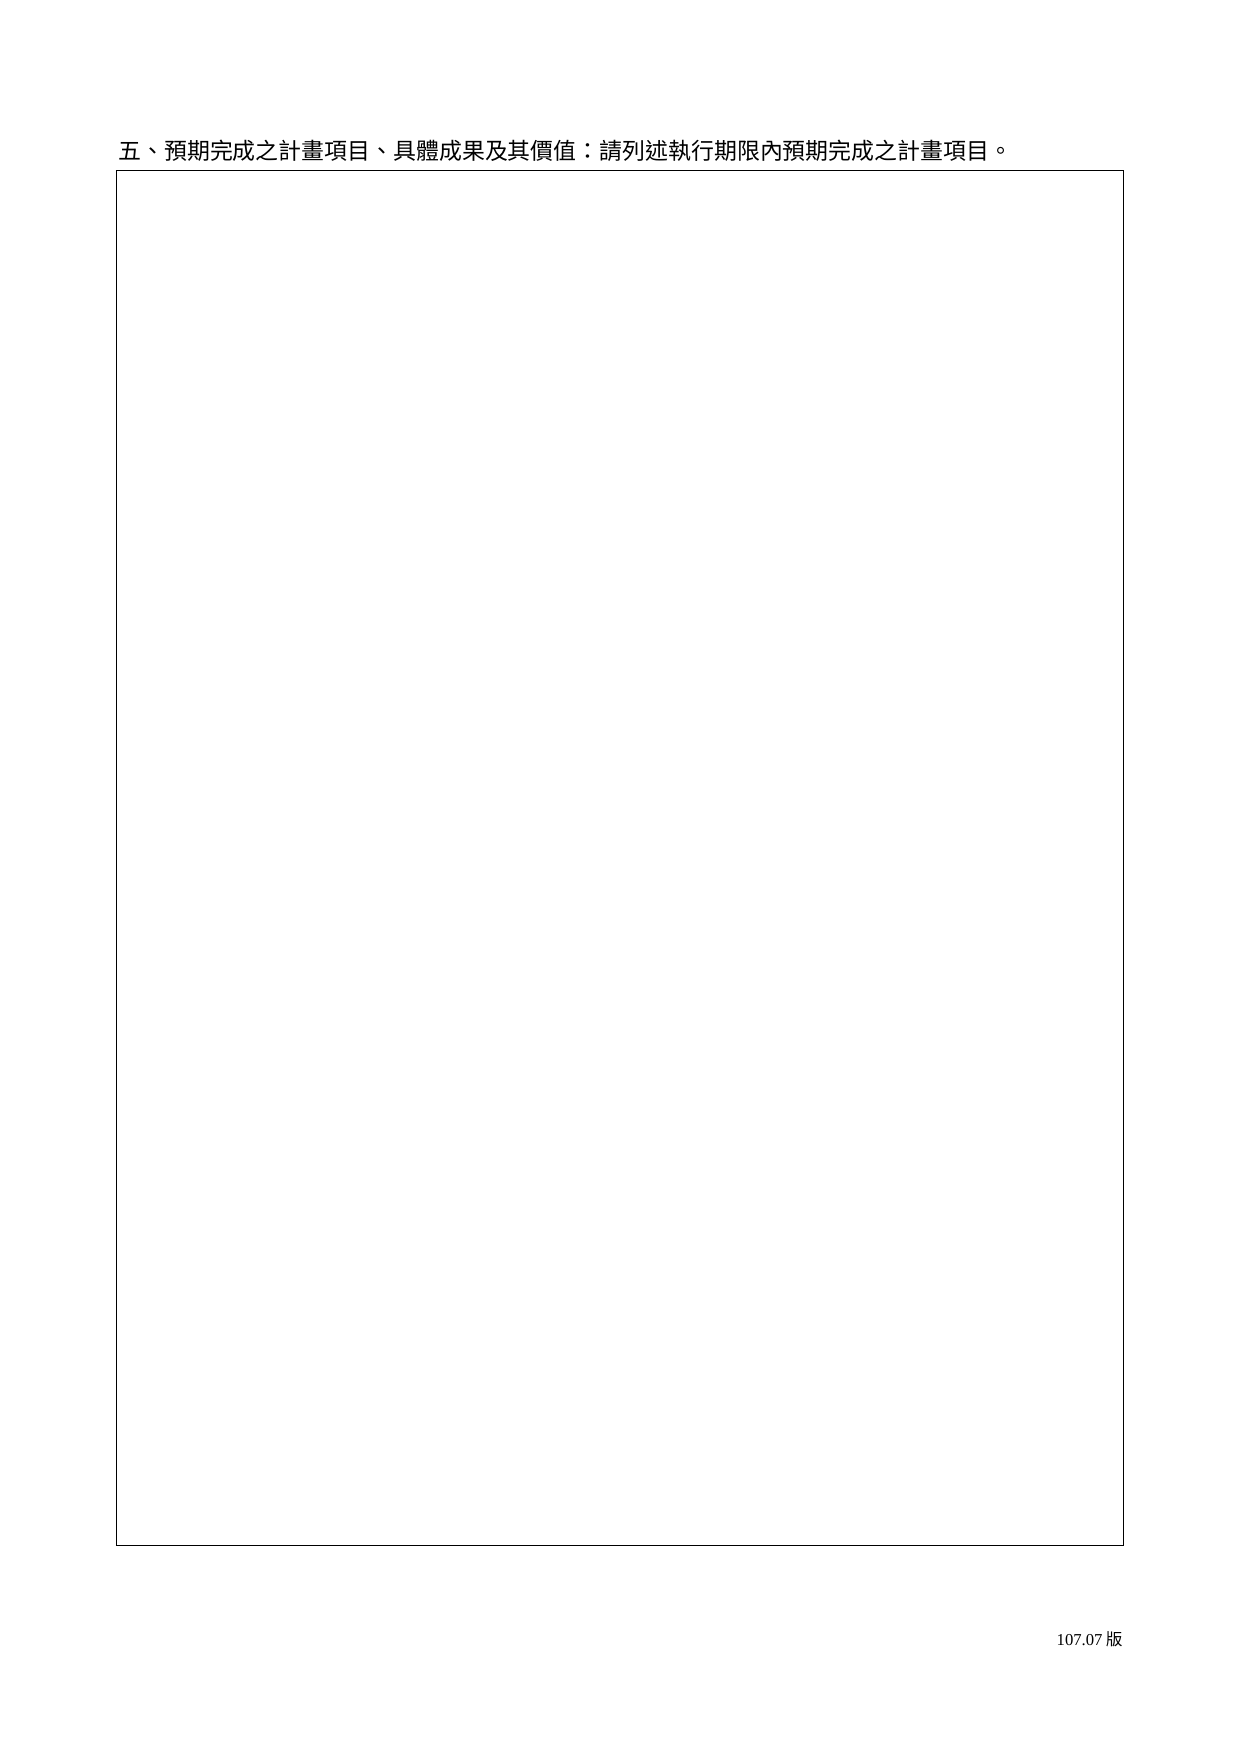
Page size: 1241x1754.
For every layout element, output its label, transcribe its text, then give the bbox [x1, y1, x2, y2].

table_header [117, 171, 1123, 1545]
text 五、預期完成之計畫項目、具體成果及其價值：請列述執行期限內預期完成之計畫項目。 [118, 107, 1122, 170]
